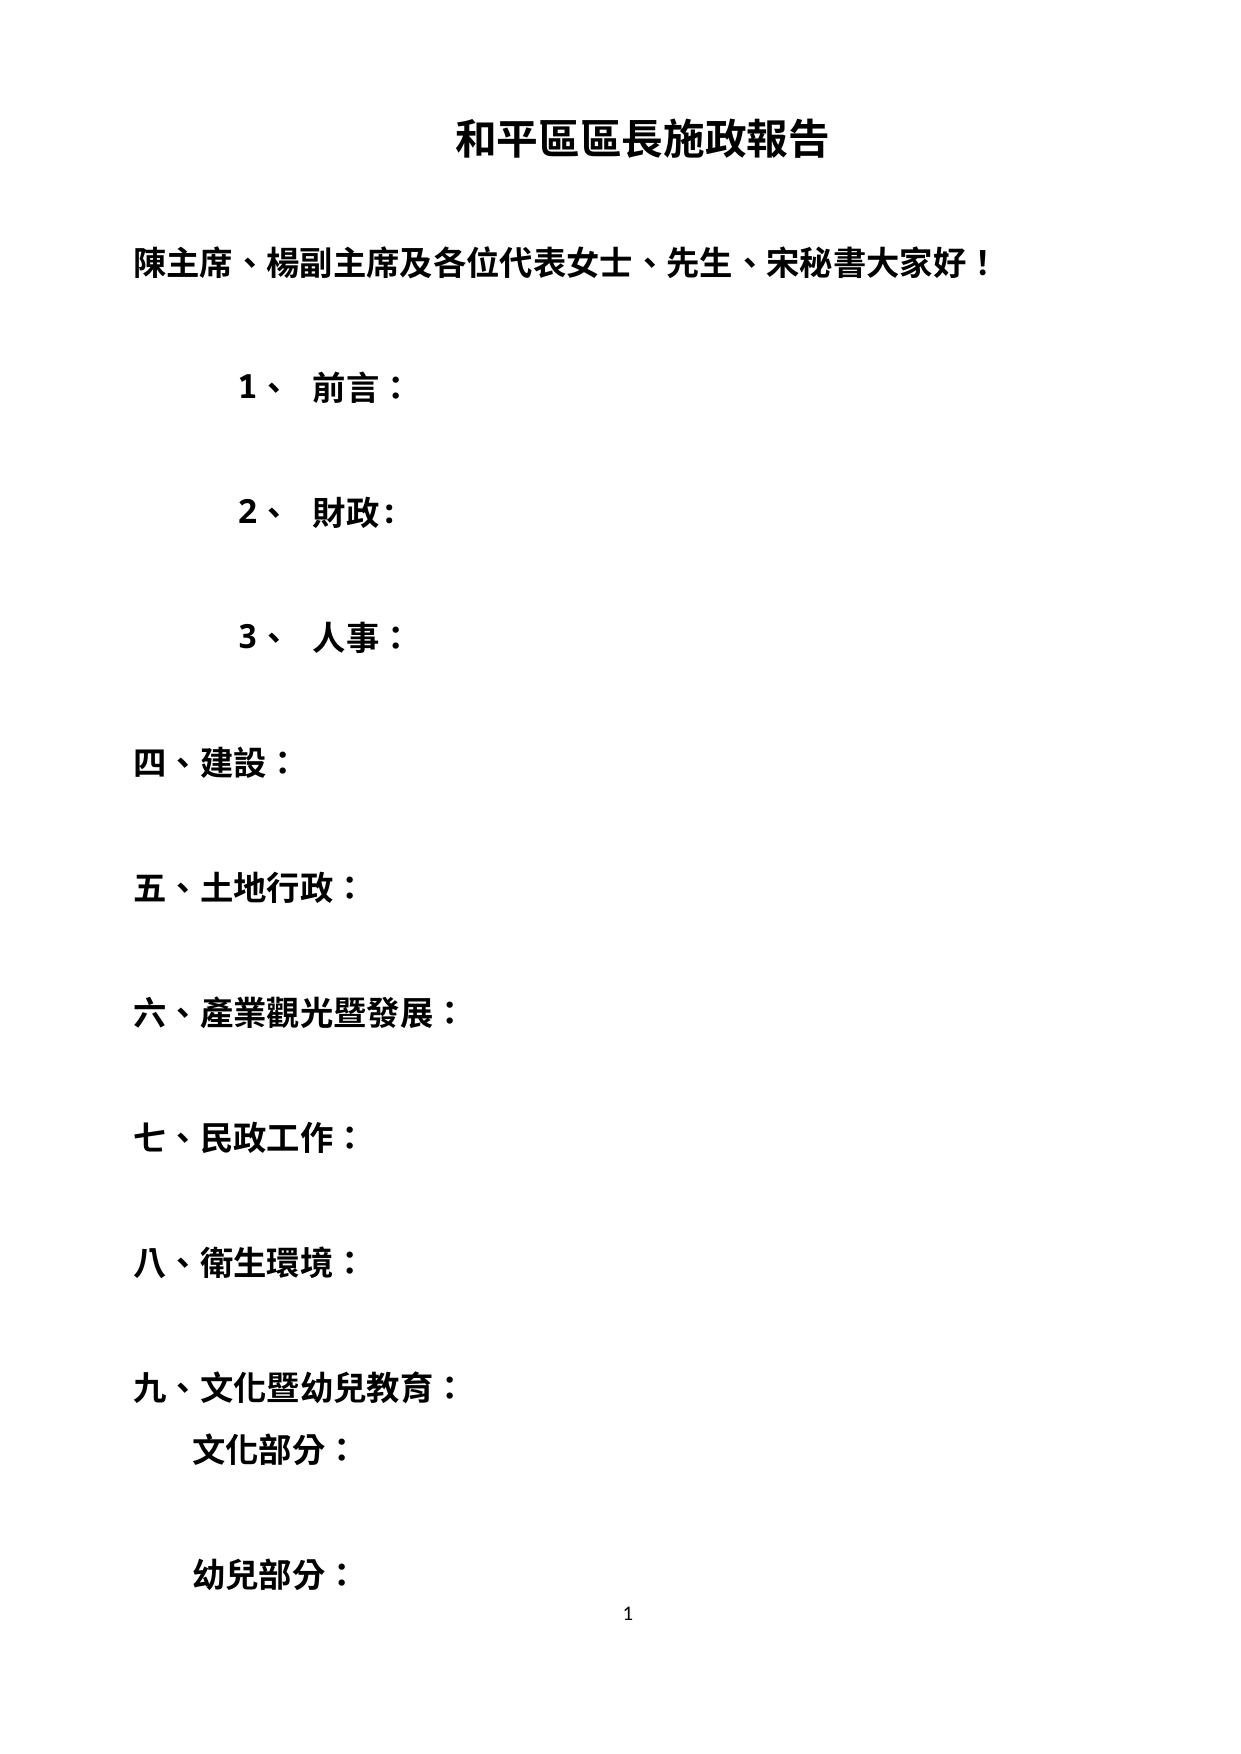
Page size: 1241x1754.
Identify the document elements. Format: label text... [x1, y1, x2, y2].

list 財政: [237, 469, 1196, 532]
text 幼兒部分： [192, 1532, 1155, 1594]
text 文化部分： [192, 1407, 1152, 1469]
text 五、土地行政： [133, 844, 1196, 907]
list 人事： [237, 594, 1196, 657]
text 九、文化暨幼兒教育： [133, 1344, 1196, 1407]
text 七、民政工作： [133, 1094, 1196, 1157]
text 陳主席、楊副主席及各位代表女士、先生、宋秘書大家好！ [133, 219, 1196, 282]
text 八、衛生環境： [133, 1219, 1196, 1282]
list 前言： [237, 344, 1196, 407]
text 六、產業觀光暨發展： [133, 969, 1196, 1032]
text 和平區區長施政報告 [103, 94, 1152, 157]
text 四、建設： [133, 719, 1196, 782]
